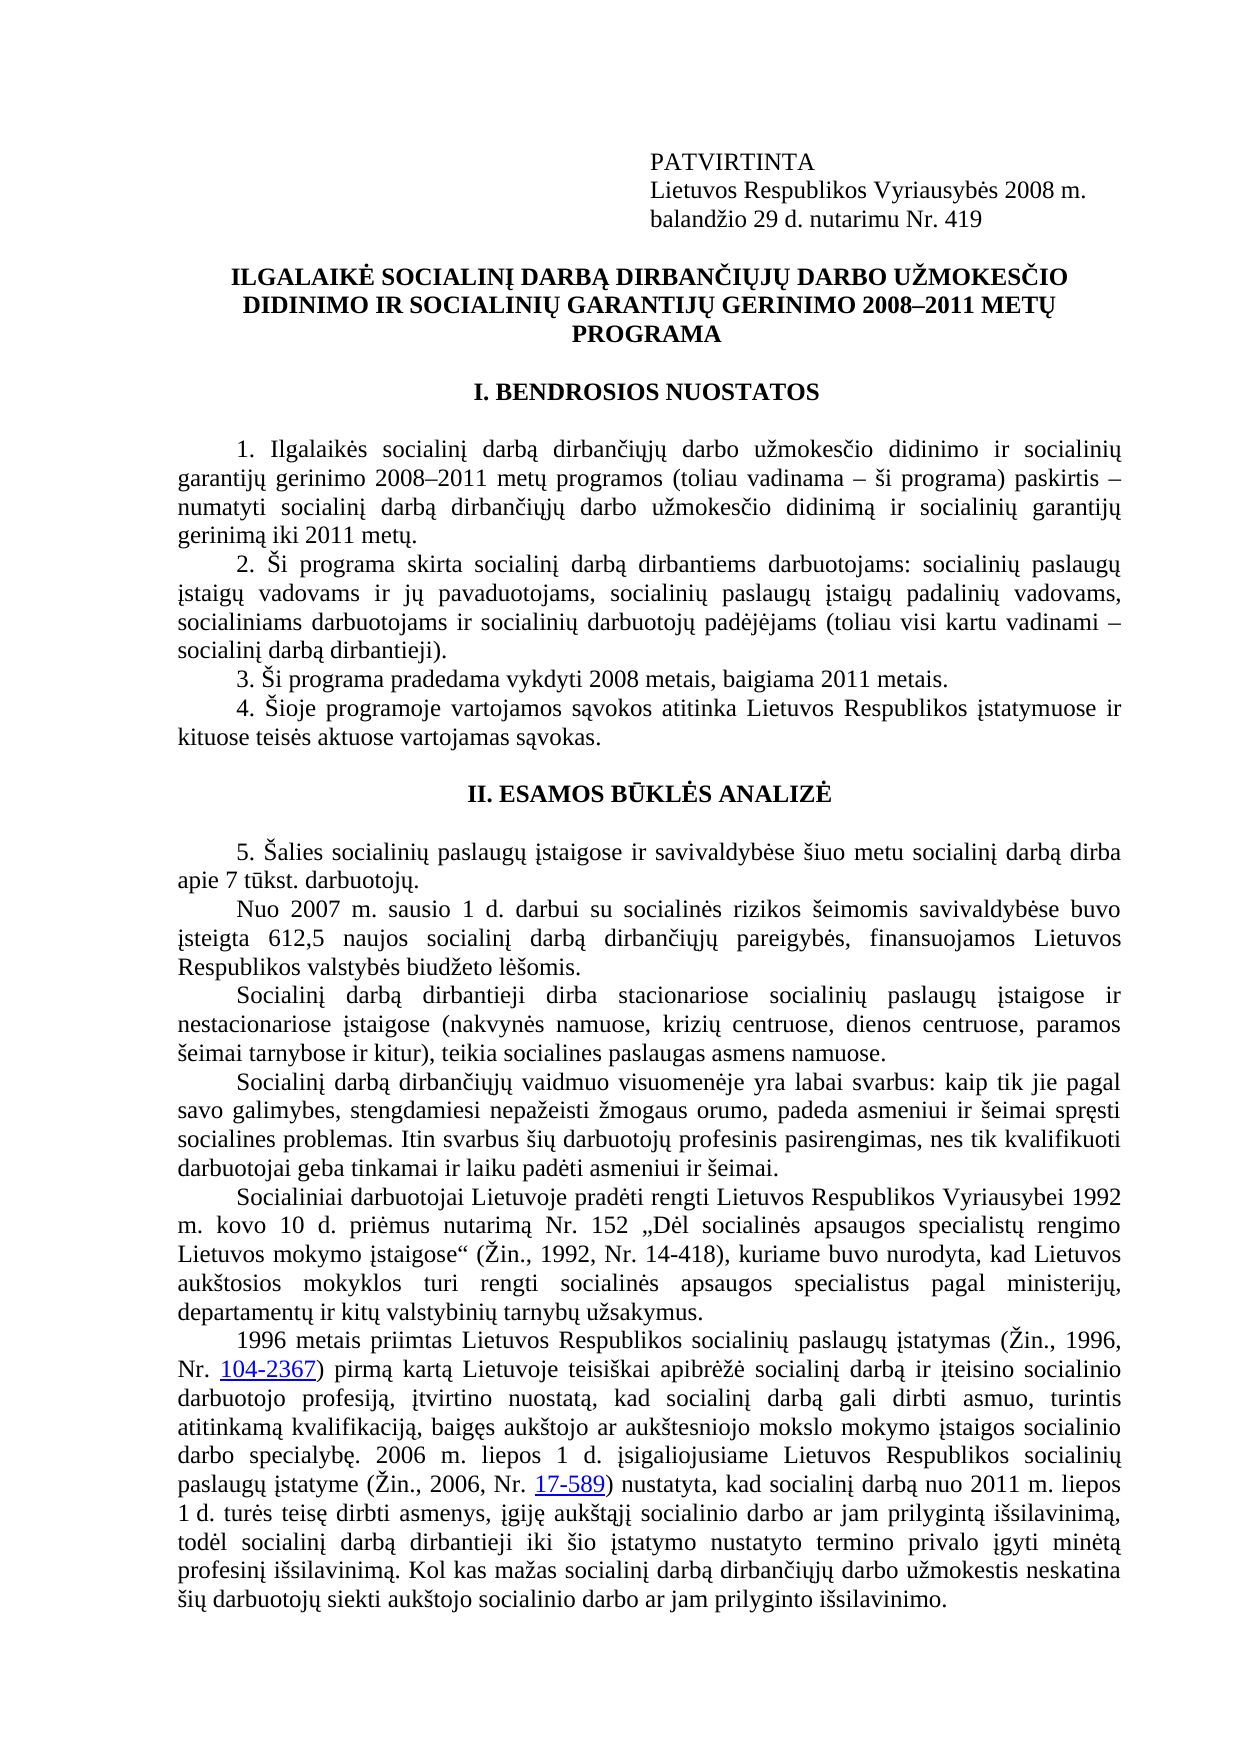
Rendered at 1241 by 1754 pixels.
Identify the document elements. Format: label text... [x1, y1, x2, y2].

text Socialinį darbą dirbantieji dirba stacionariose socialinių paslaugų įstaigose ir nestacionariose įstaigose (nakvynės namuose, krizių centruose, dienos centruose, paramos šeimai tarnybose ir kitur), teikia socialines paslaugas asmens namuose. [177, 981, 1122, 1067]
text 1. Ilgalaikės socialinį darbą dirbančiųjų darbo užmokesčio didinimo ir socialinių garantijų gerinimo 2008–2011 metų programos (toliau vadinama – ši programa) paskirtis – numatyti socialinį darbą dirbančiųjų darbo užmokesčio didinimą ir socialinių garantijų gerinimą iki 2011 metų. [177, 434, 1122, 549]
text Socialinį darbą dirbančiųjų vaidmuo visuomenėje yra labai svarbus: kaip tik jie pagal savo galimybes, stengdamiesi nepažeisti žmogaus orumo, padeda asmeniui ir šeimai spręsti socialines problemas. Itin svarbus šių darbuotojų profesinis pasirengimas, nes tik kvalifikuoti darbuotojai geba tinkamai ir laiku padėti asmeniui ir šeimai. [177, 1067, 1122, 1182]
text Nuo 2007 m. sausio 1 d. darbui su socialinės rizikos šeimomis savivaldybėse buvo įsteigta 612,5 naujos socialinį darbą dirbančiųjų pareigybės, finansuojamos Lietuvos Respublikos valstybės biudžeto lėšomis. [177, 894, 1122, 981]
text Patvirtinta [650, 147, 1122, 176]
text II. ESAMOS BŪKLĖS ANALIZĖ [177, 779, 1122, 808]
text 2. Ši programa skirta socialinį darbą dirbantiems darbuotojams: socialinių paslaugų įstaigų vadovams ir jų pavaduotojams, socialinių paslaugų įstaigų padalinių vadovams, socialiniams darbuotojams ir socialinių darbuotojų padėjėjams (toliau visi kartu vadinami – socialinį darbą dirbantieji). [177, 549, 1122, 664]
text Lietuvos Respublikos Vyriausybės 2008 m. balandžio 29 d. nutarimu Nr. 419 [650, 176, 1122, 233]
text 3. Ši programa pradedama vykdyti 2008 metais, baigiama 2011 metais. [177, 664, 1122, 693]
text 5. Šalies socialinių paslaugų įstaigose ir savivaldybėse šiuo metu socialinį darbą dirba apie 7 tūkst. darbuotojų. [177, 837, 1122, 894]
text 4. Šioje programoje vartojamos sąvokos atitinka Lietuvos Respublikos įstatymuose ir kituose teisės aktuose vartojamas sąvokas. [177, 693, 1122, 751]
text ILGALAIKĖ SOCIALINĮ DARBĄ DIRBANČIŲJŲ DARBO UŽMOKESČIO DIDINIMO IR SOCIALINIŲ GARANTIJŲ GERINIMO 2008–2011 METŲ PROGRAMA [177, 262, 1122, 348]
text I. BENDROSIOS NUOSTATOS [177, 377, 1122, 406]
text Socialiniai darbuotojai Lietuvoje pradėti rengti Lietuvos Respublikos Vyriausybei 1992 m. kovo 10 d. priėmus nutarimą Nr. 152 „Dėl socialinės apsaugos specialistų rengimo Lietuvos mokymo įstaigose“ (Žin., 1992, Nr. 14-418), kuriame buvo nurodyta, kad Lietuvos aukštosios mokyklos turi rengti socialinės apsaugos specialistus pagal ministerijų, departamentų ir kitų valstybinių tarnybų užsakymus. [177, 1182, 1122, 1326]
text 1996 metais priimtas Lietuvos Respublikos socialinių paslaugų įstatymas (Žin., 1996, Nr. 104-2367) pirmą kartą Lietuvoje teisiškai apibrėžė socialinį darbą ir įteisino socialinio darbuotojo profesiją, įtvirtino nuostatą, kad socialinį darbą gali dirbti asmuo, turintis atitinkamą kvalifikaciją, baigęs aukštojo ar aukštesniojo mokslo mokymo įstaigos socialinio darbo specialybę. 2006 m. liepos 1 d. įsigaliojusiame Lietuvos Respublikos socialinių paslaugų įstatyme (Žin., 2006, Nr. 17-589) nustatyta, kad socialinį darbą nuo 2011 m. liepos 1 d. turės teisę dirbti asmenys, įgiję aukštąjį socialinio darbo ar jam prilygintą išsilavinimą, todėl socialinį darbą dirbantieji iki šio įstatymo nustatyto termino privalo įgyti minėtą profesinį išsilavinimą. Kol kas mažas socialinį darbą dirbančiųjų darbo užmokestis neskatina šių darbuotojų siekti aukštojo socialinio darbo ar jam prilyginto išsilavinimo. [177, 1326, 1122, 1613]
